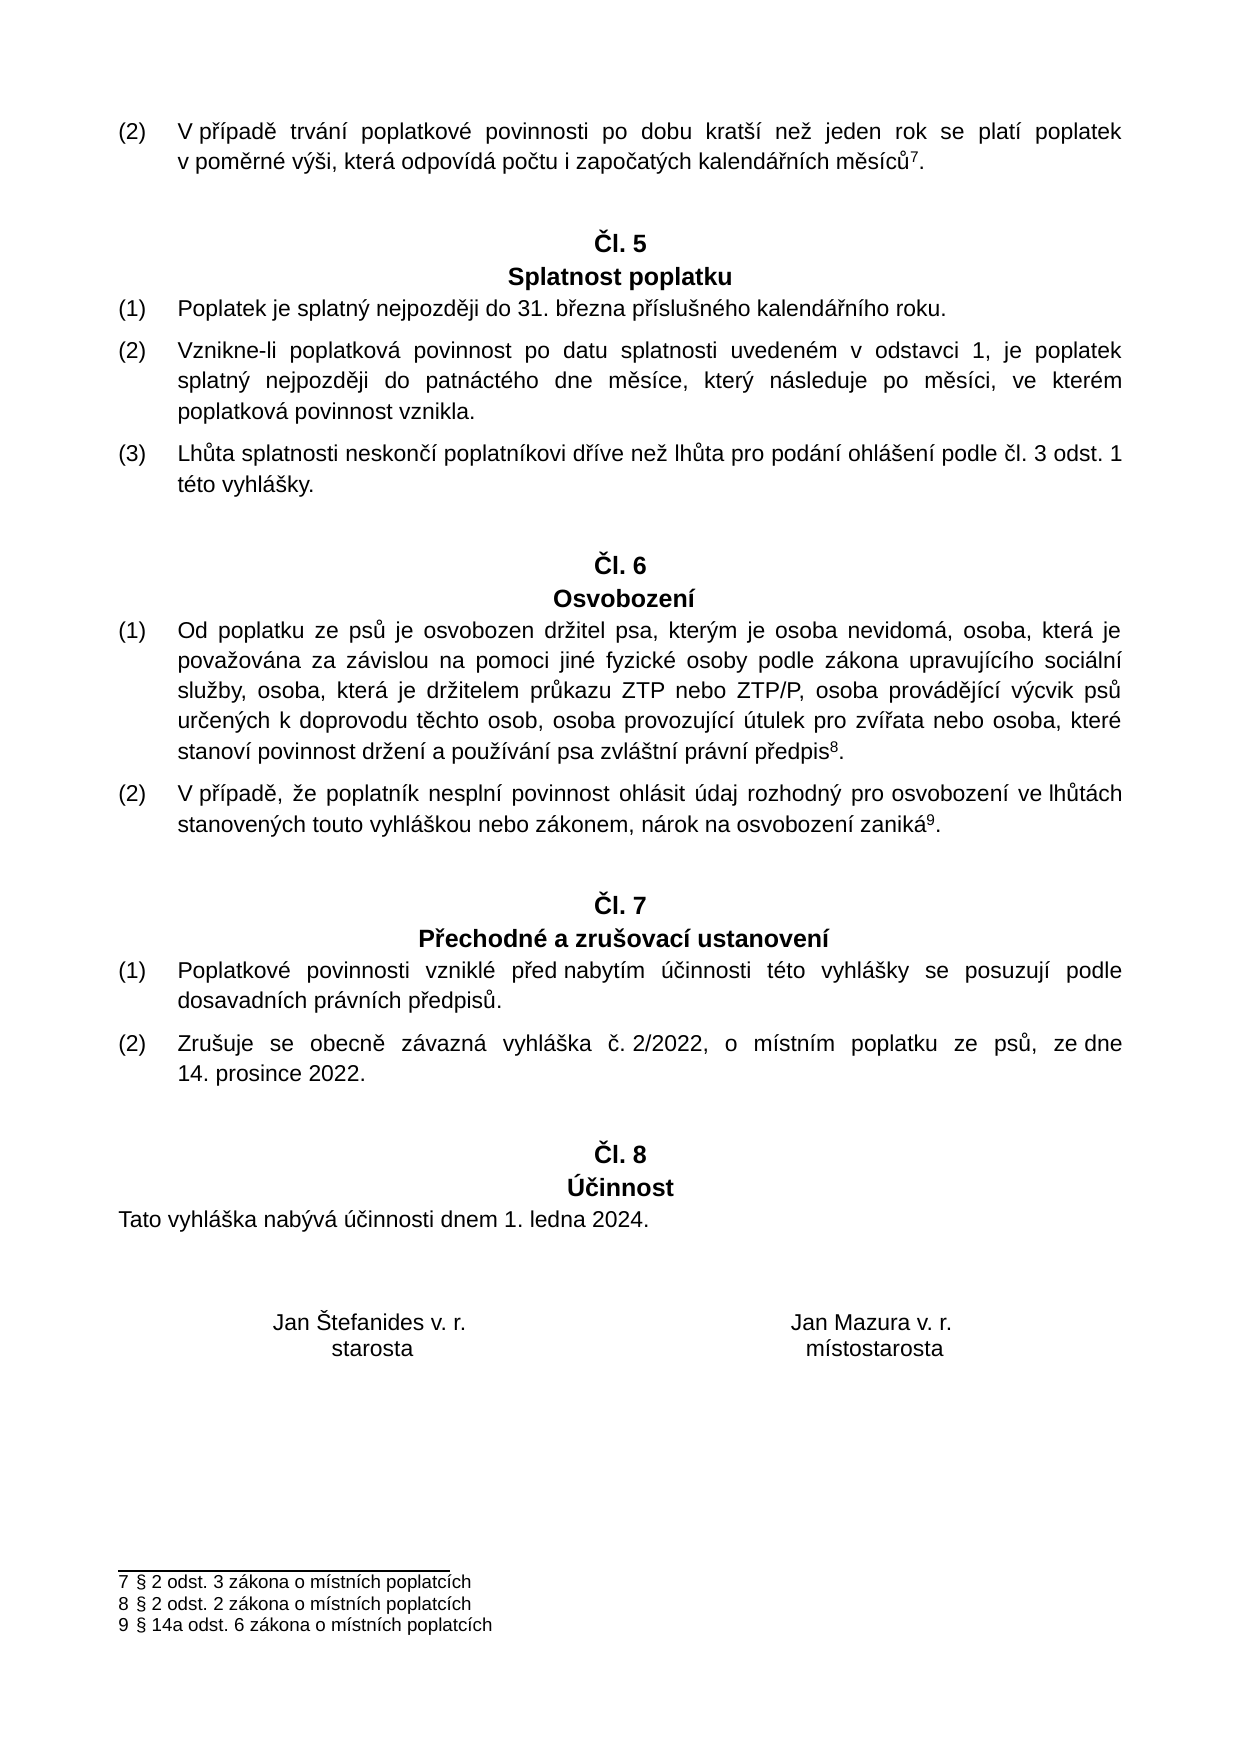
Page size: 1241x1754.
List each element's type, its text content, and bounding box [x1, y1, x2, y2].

list Lhůta splatnosti neskončí poplatníkovi dříve než lhůta pro podání ohlášení podle čl. 3 odst. 1 této vyhlášky. [118, 440, 1122, 497]
list Poplatkové povinnosti vzniklé před nabytím účinnosti této vyhlášky se posuzují podle dosavadních právních předpisů. [118, 957, 1122, 1013]
subtitle Čl. 7 Přechodné a zrušovací ustanovení [118, 891, 1122, 953]
list § 14a odst. 6 zákona o místních poplatcích [118, 1614, 1122, 1635]
list V případě, že poplatník nesplní povinnost ohlásit údaj rozhodný pro osvobození ve lhůtách stanovených touto vyhláškou nebo zákonem, nárok na osvobození zaniká. [118, 780, 1122, 837]
subtitle Čl. 6 Osvobození [118, 551, 1122, 613]
text Tato vyhláška nabývá účinnosti dnem 1. ledna 2024. [118, 1206, 1122, 1233]
table_cell [118, 1367, 620, 1485]
subtitle Čl. 5 Splatnost poplatku [118, 228, 1122, 290]
list Poplatek je splatný nejpozději do 31. března příslušného kalendářního roku. [118, 294, 1122, 321]
table_header Jan Mazura v. r. místostarosta [620, 1249, 1122, 1367]
list § 2 odst. 3 zákona o místních poplatcích [118, 1571, 1122, 1592]
table_header Jan Štefanides v. r. starosta [118, 1249, 620, 1367]
table_cell [620, 1367, 1122, 1485]
list Vznikne-li poplatková povinnost po datu splatnosti uvedeném v odstavci 1, je poplatek splatný nejpozději do patnáctého dne měsíce, který následuje po měsíci, ve kterém poplatková povinnost vznikla. [118, 337, 1122, 424]
list Zrušuje se obecně závazná vyhláška č. 2/2022, o místním poplatku ze psů, ze dne 14. prosince 2022. [118, 1030, 1122, 1086]
list Od poplatku ze psů je osvobozen držitel psa, kterým je osoba nevidomá, osoba, která je považována za závislou na pomoci jiné fyzické osoby podle zákona upravujícího sociální služby, osoba, která je držitelem průkazu ZTP nebo ZTP/P, osoba provádějící výcvik psů určených k doprovodu těchto osob, osoba provozující útulek pro zvířata nebo osoba, které stanoví povinnost držení a používání psa zvláštní právní předpis. [118, 617, 1122, 764]
list V případě trvání poplatkové povinnosti po dobu kratší než jeden rok se platí poplatek v poměrné výši, která odpovídá počtu i započatých kalendářních měsíců. [118, 118, 1122, 175]
list § 2 odst. 2 zákona o místních poplatcích [118, 1592, 1122, 1614]
subtitle Čl. 8 Účinnost [118, 1140, 1122, 1202]
